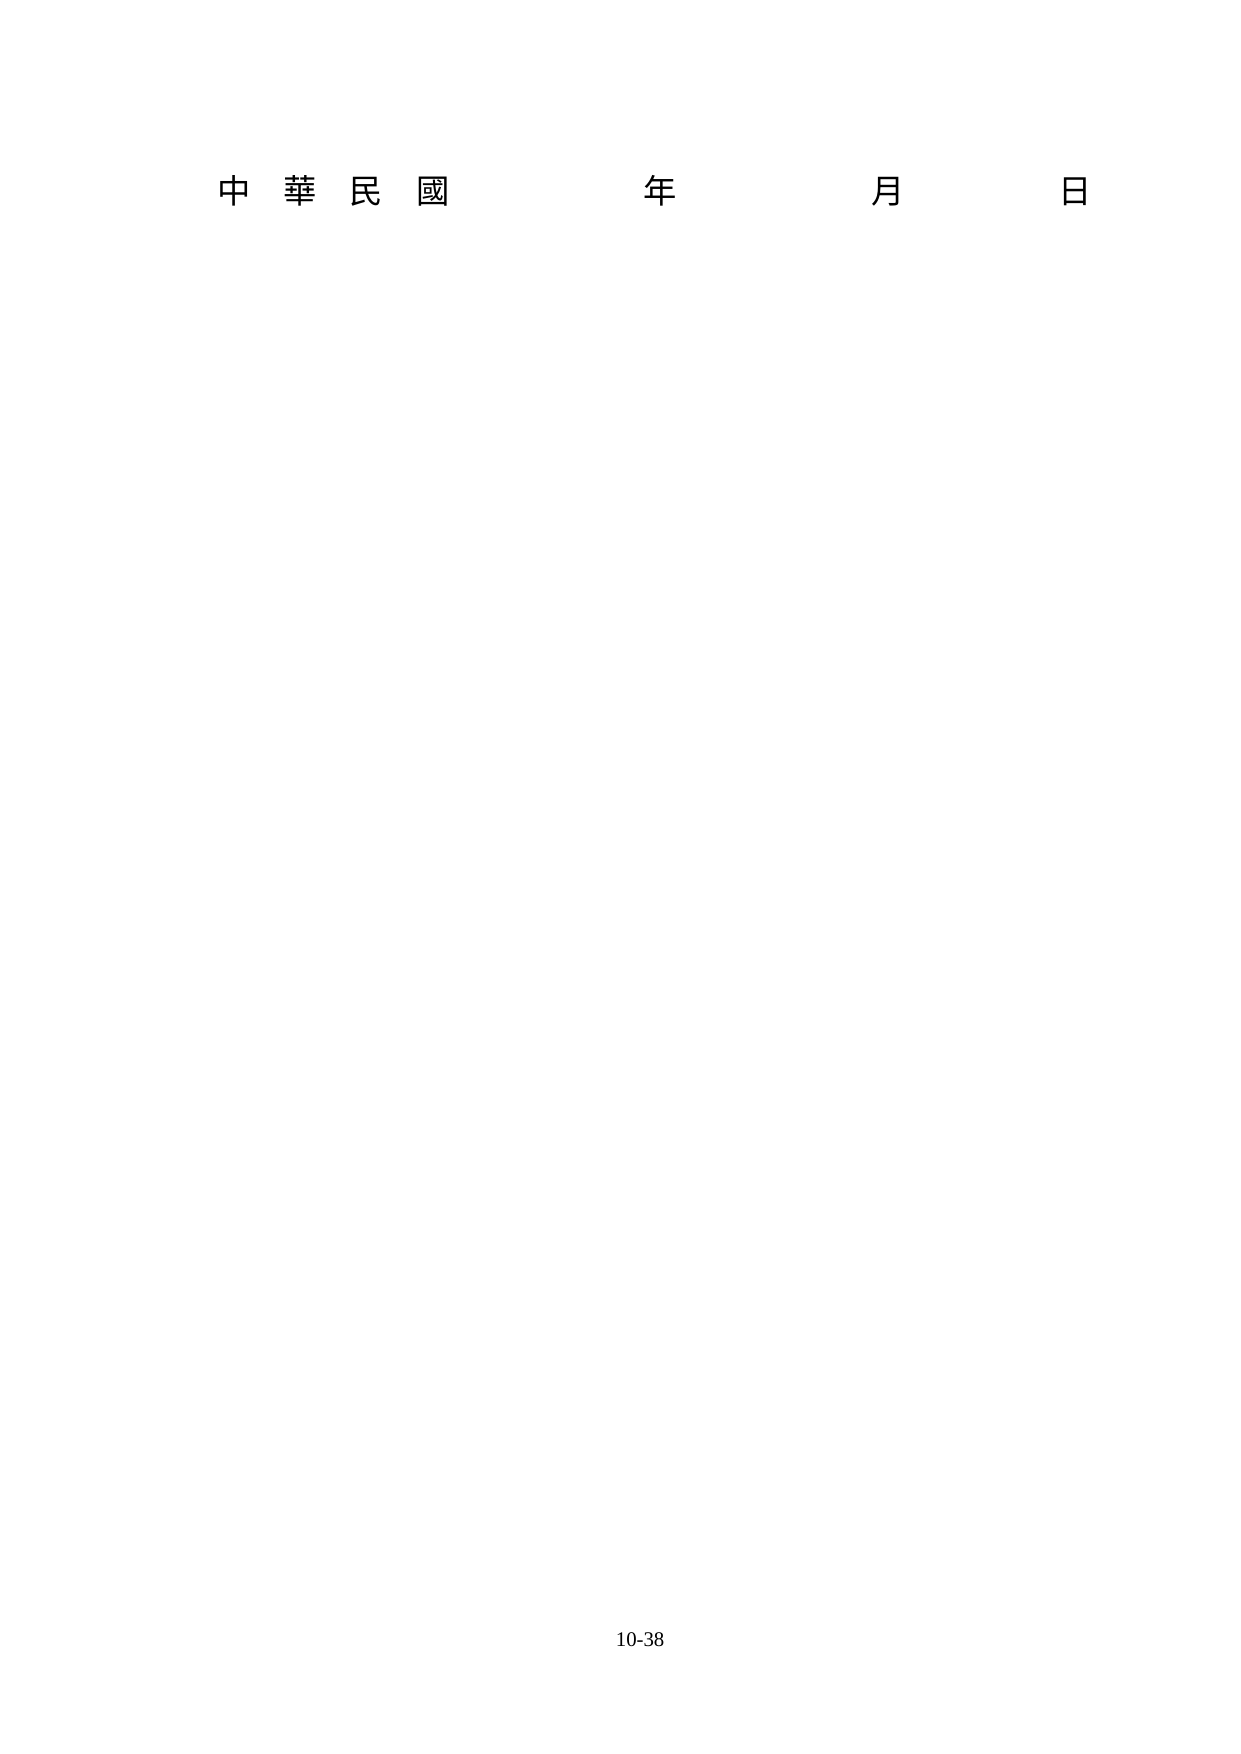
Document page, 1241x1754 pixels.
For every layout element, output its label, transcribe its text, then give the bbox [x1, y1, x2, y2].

text 中華民國 年 月 日 [217, 150, 1093, 217]
